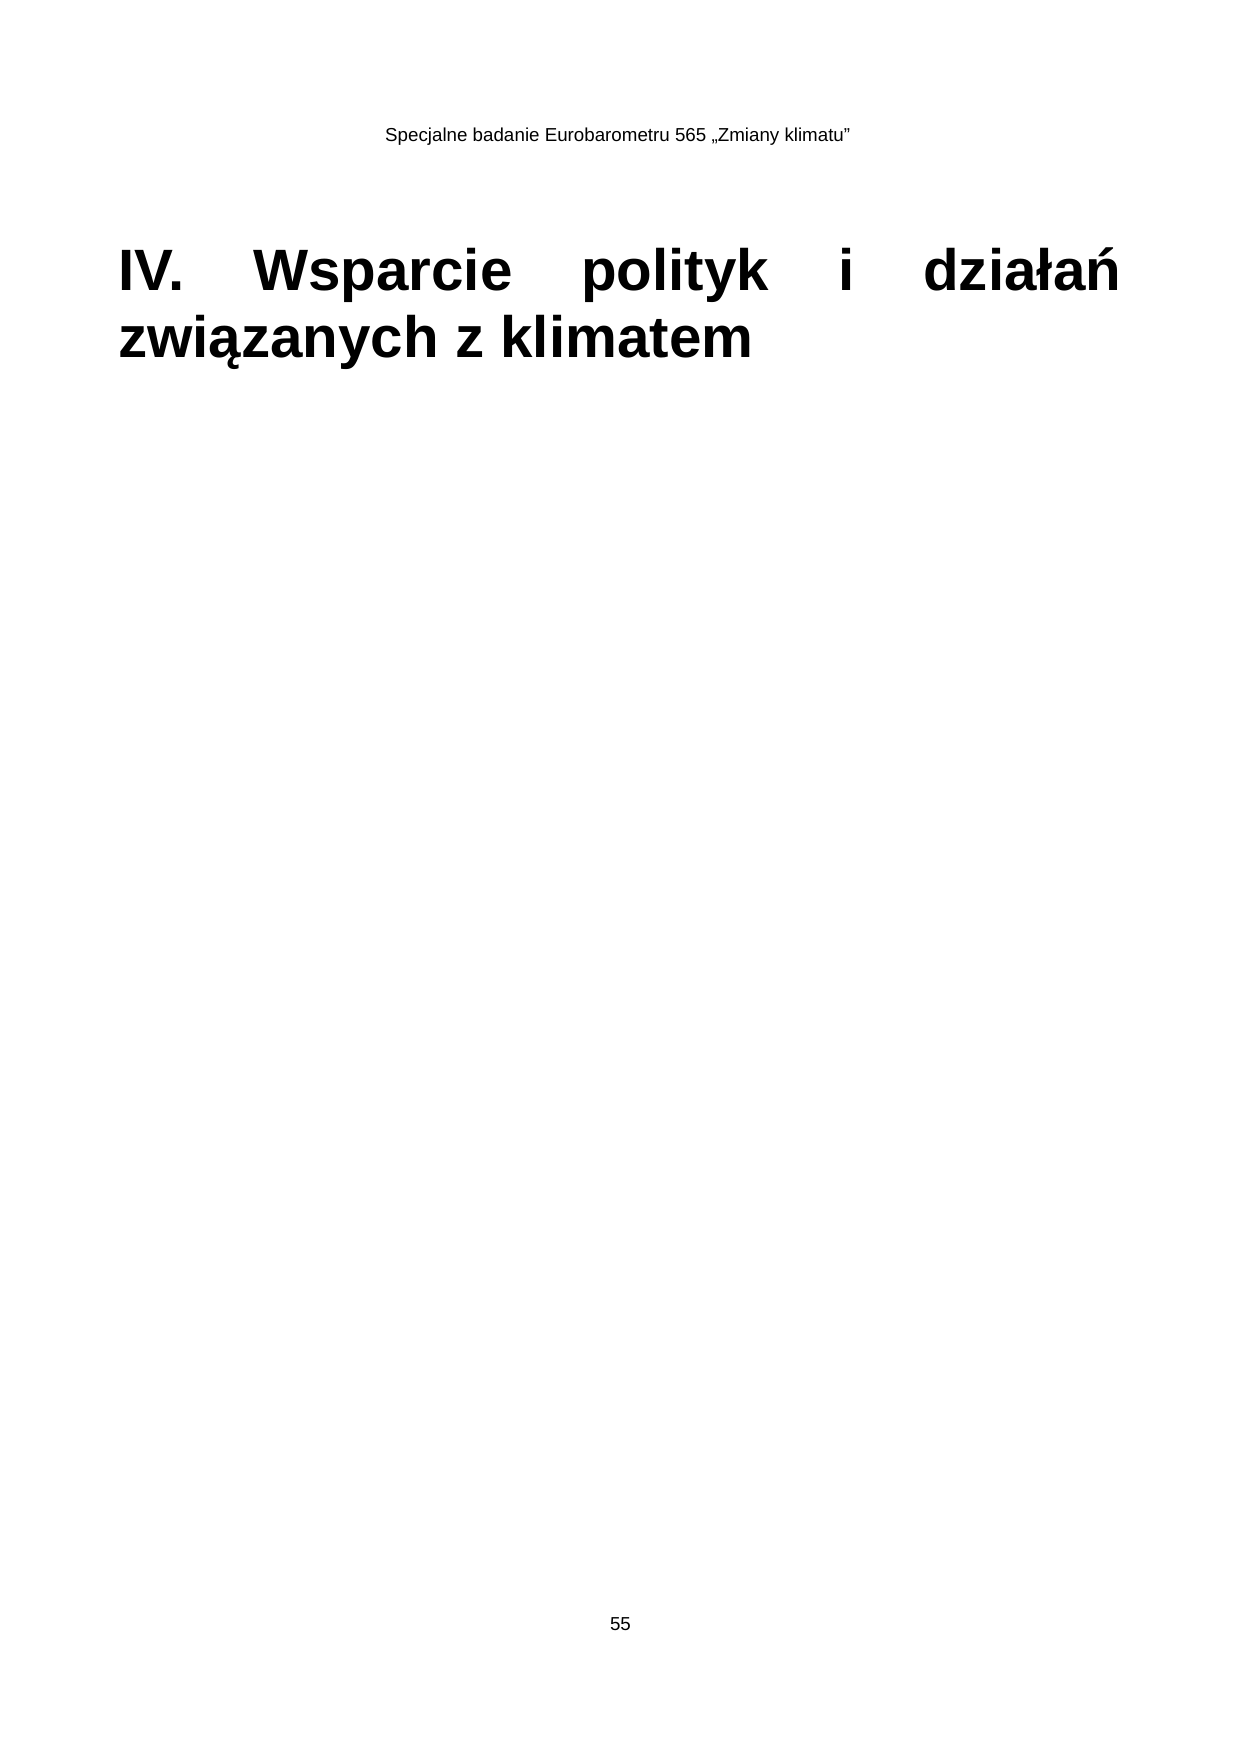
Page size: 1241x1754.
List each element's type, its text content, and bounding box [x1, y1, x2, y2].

subtitle IV. Wsparcie polityk i działań związanych z klimatem [118, 236, 1122, 370]
